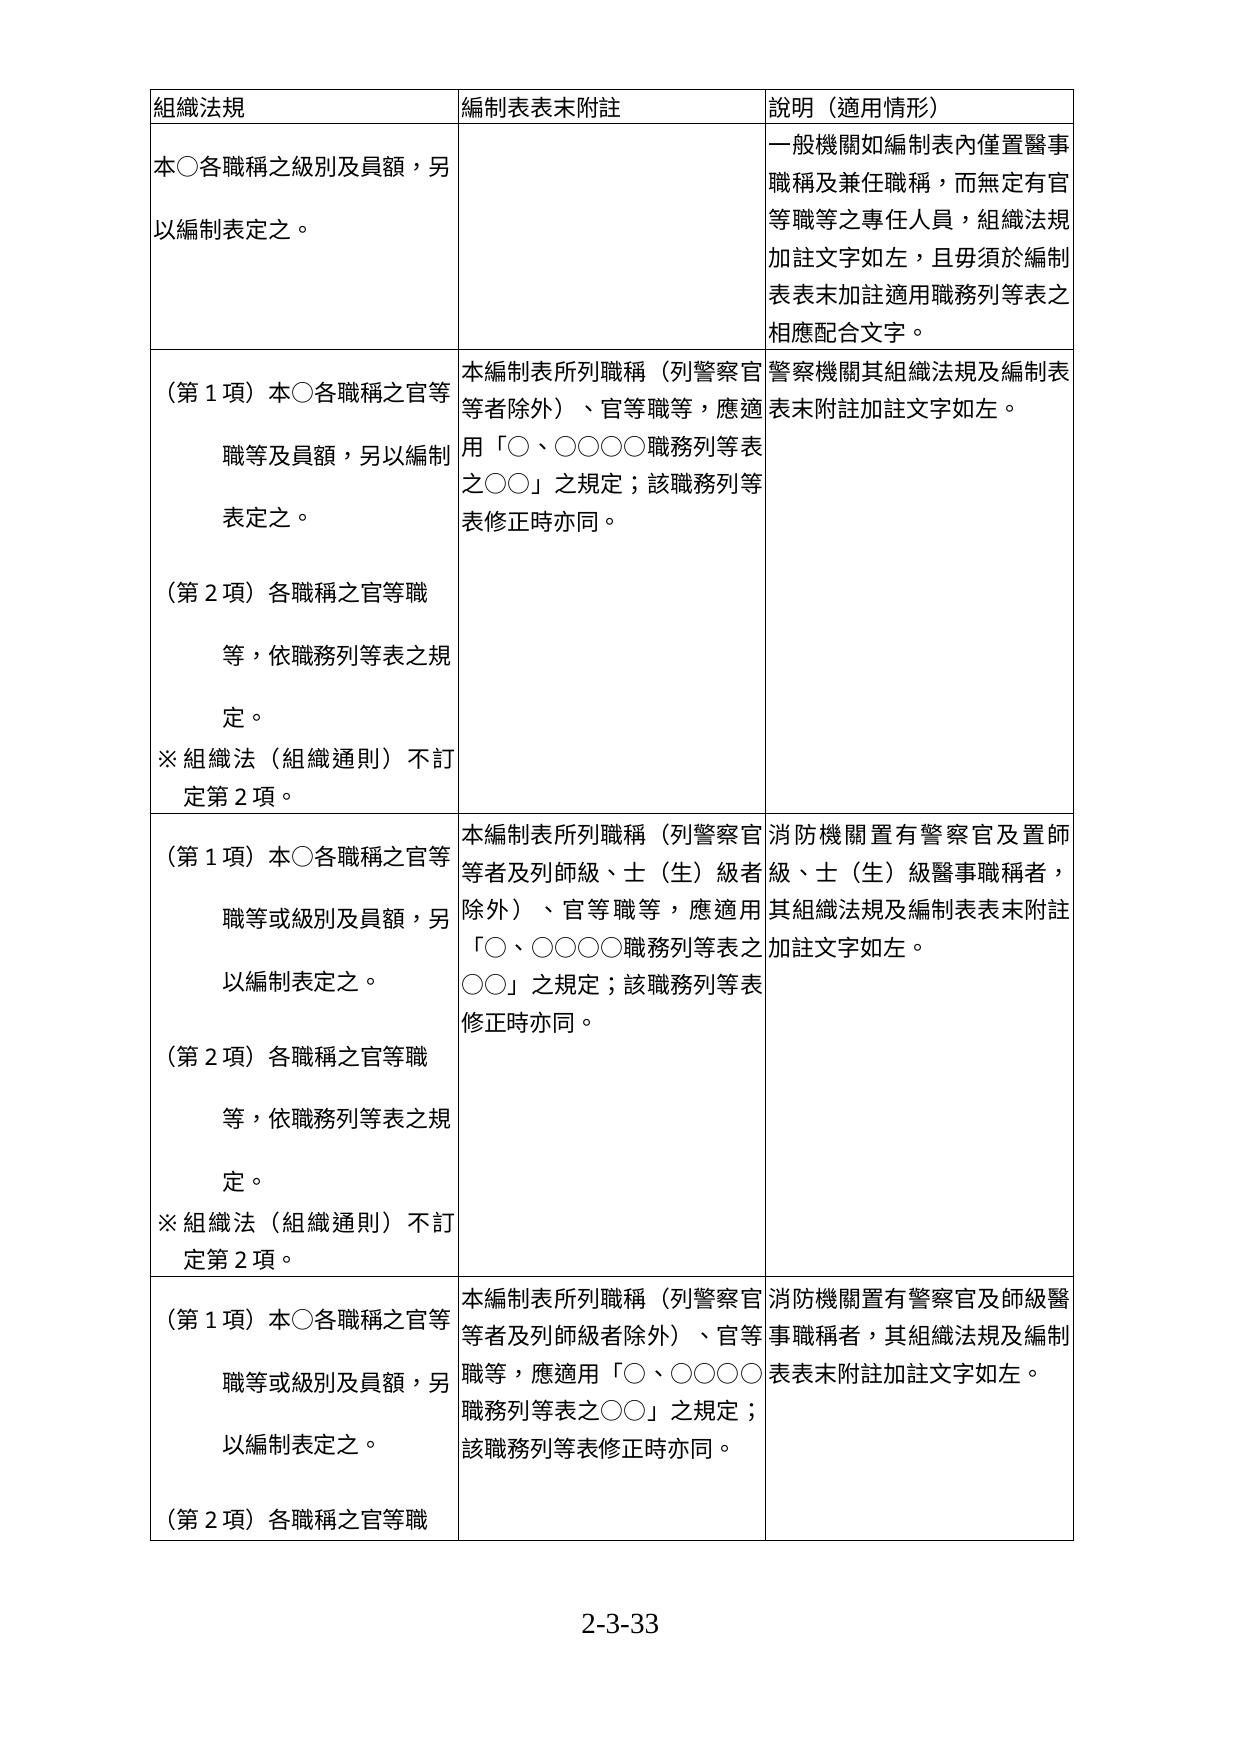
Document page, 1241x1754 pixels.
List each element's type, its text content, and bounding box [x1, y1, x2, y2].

table_cell （第1項）本○各職稱之官等職等或級別及員額，另以編制表定之。 （第2項）各職稱之官等職等，依職務列等表之規定。 ※組織法（組織通則）不訂定第2項。 [151, 814, 458, 1276]
table_cell 警察機關其組織法規及編制表表末附註加註文字如左。 [766, 350, 1073, 812]
table_header 組織法規 [151, 90, 458, 123]
table_cell [459, 124, 765, 349]
table_cell 消防機關置有警察官及置師級、士（生）級醫事職稱者，其組織法規及編制表表末附註加註文字如左。 [766, 814, 1073, 1276]
table_cell （第1項）本○各職稱之官等職等或級別及員額，另以編制表定之。 （第2項）各職稱之官等職 [151, 1277, 458, 1539]
table_cell 本編制表所列職稱（列警察官等者除外）、官等職等，應適用「○、○○○○職務列等表之○○」之規定；該職務列等表修正時亦同。 [459, 350, 765, 812]
table_cell 本編制表所列職稱（列警察官等者及列師級、士（生）級者除外）、官等職等，應適用「○、○○○○職務列等表之○○」之規定；該職務列等表修正時亦同。 [459, 814, 765, 1276]
table_header 說明（適用情形） [766, 90, 1073, 123]
table_cell 本○各職稱之級別及員額，另以編制表定之。 [151, 124, 458, 349]
table_cell 一般機關如編制表內僅置醫事職稱及兼任職稱，而無定有官等職等之專任人員，組織法規加註文字如左，且毋須於編制表表末加註適用職務列等表之相應配合文字。 [766, 124, 1073, 349]
table_cell （第1項）本○各職稱之官等職等及員額，另以編制表定之。 （第2項）各職稱之官等職等，依職務列等表之規定。 ※組織法（組織通則）不訂定第2項。 [151, 350, 458, 812]
table_header 編制表表末附註 [459, 90, 765, 123]
table_cell 本編制表所列職稱（列警察官等者及列師級者除外）、官等職等，應適用「○、○○○○職務列等表之○○」之規定；該職務列等表修正時亦同。 [459, 1277, 765, 1539]
table_cell 消防機關置有警察官及師級醫事職稱者，其組織法規及編制表表末附註加註文字如左。 [766, 1277, 1073, 1539]
